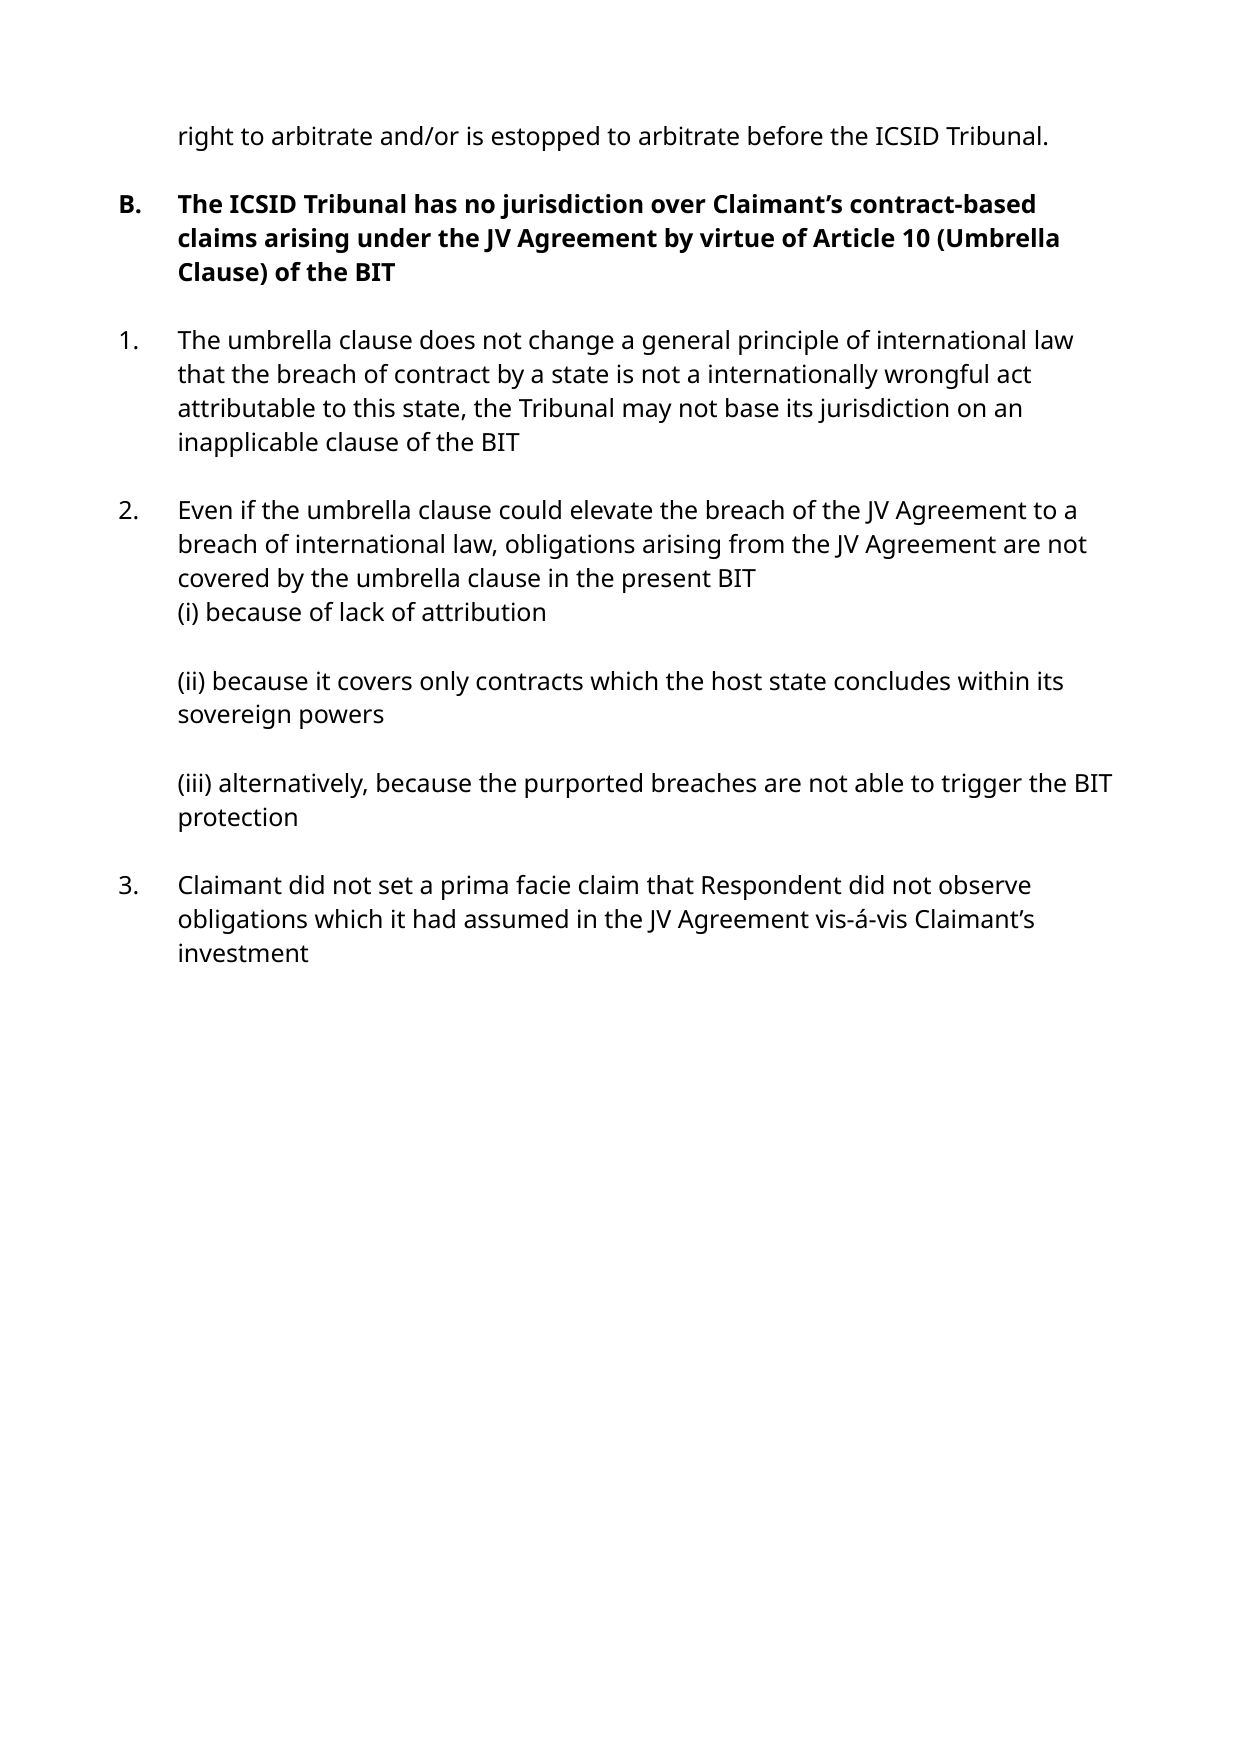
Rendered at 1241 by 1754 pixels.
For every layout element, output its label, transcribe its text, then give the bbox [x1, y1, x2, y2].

text 2. Even if the umbrella clause could elevate the breach of the JV Agreement to a breach of international law, obligations arising from the JV Agreement are not covered by the umbrella clause in the present BIT [118, 493, 1122, 595]
text 3. Claimant did not set a prima facie claim that Respondent did not observe obligations which it had assumed in the JV Agreement vis-á-vis Claimant’s investment [118, 867, 1122, 970]
text B. The ICSID Tribunal has no jurisdiction over Claimant’s contract-based claims arising under the JV Agreement by virtue of Article 10 (Umbrella Clause) of the BIT [118, 186, 1122, 288]
text (ii) because it covers only contracts which the host state concludes within its sovereign powers [177, 663, 1122, 731]
text right to arbitrate and/or is estopped to arbitrate before the ICSID Tribunal. [118, 118, 1122, 152]
text (i) because of lack of attribution [177, 595, 1122, 629]
text (iii) alternatively, because the purported breaches are not able to trigger the BIT protection [177, 765, 1122, 833]
text 1. The umbrella clause does not change a general principle of international law that the breach of contract by a state is not a internationally wrongful act attributable to this state, the Tribunal may not base its jurisdiction on an inapplicable clause of the BIT [118, 322, 1122, 459]
